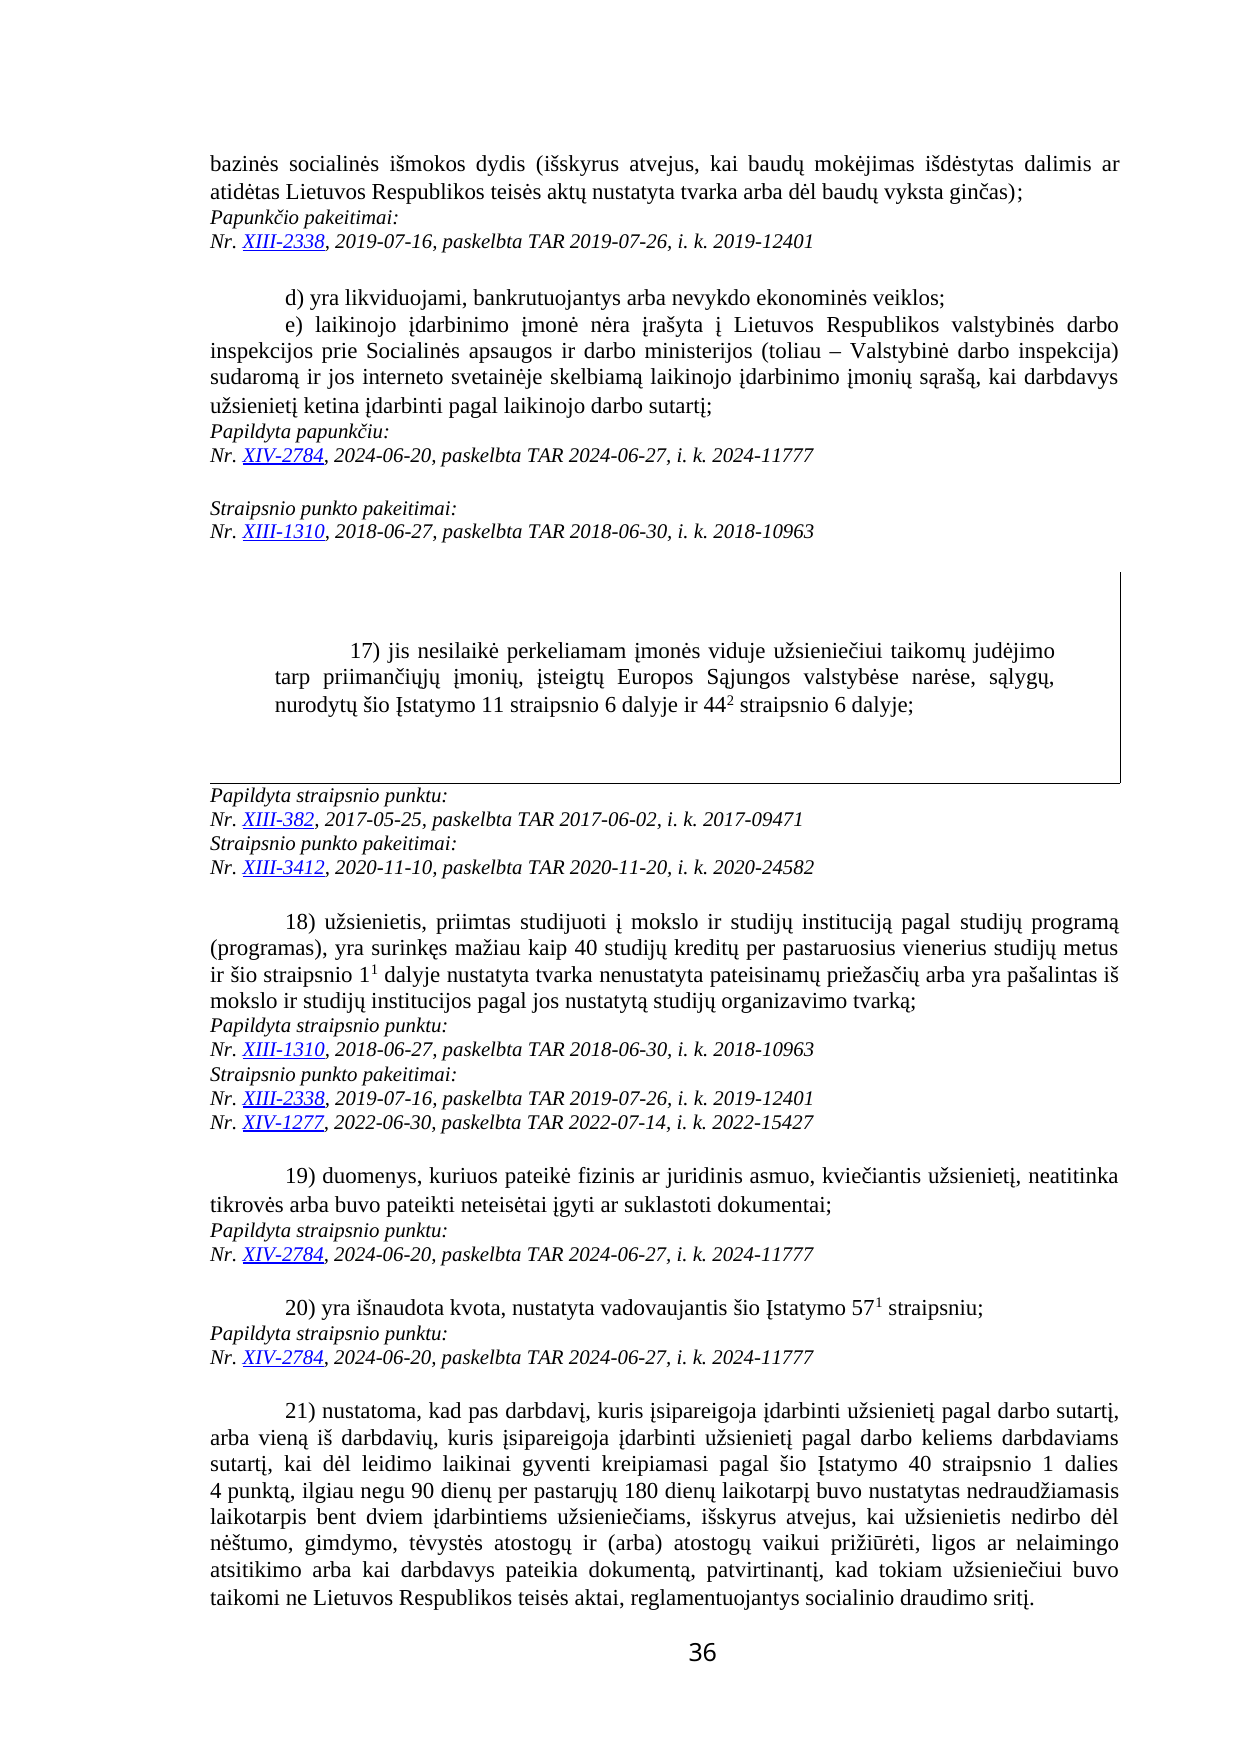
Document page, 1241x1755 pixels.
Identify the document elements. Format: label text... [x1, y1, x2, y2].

text Nr. XIII-1310, 2018-06-27, paskelbta TAR 2018-06-30, i. k. 2018-10963 [210, 519, 1120, 543]
text Nr. XIV-2784, 2024-06-20, paskelbta TAR 2024-06-27, i. k. 2024-11777 [210, 443, 1120, 467]
text bazinės socialinės išmokos dydis (išskyrus atvejus, kai baudų mokėjimas išdėstytas dalimis ar atidėtas Lietuvos Respublikos teisės aktų nustatyta tvarka arba dėl baudų vyksta ginčas); [210, 150, 1120, 205]
text Nr. XIII-1310, 2018-06-27, paskelbta TAR 2018-06-30, i. k. 2018-10963 [210, 1037, 1120, 1061]
text Papildyta straipsnio punktu: [210, 1013, 1120, 1037]
text 21) nustatoma, kad pas darbdavį, kuris įsipareigoja įdarbinti užsienietį pagal darbo sutartį, arba vieną iš darbdavių, kuris įsipareigoja įdarbinti užsienietį pagal darbo keliems darbdaviams sutartį, kai dėl leidimo laikinai gyventi kreipiamasi pagal šio Įstatymo 40 straipsnio 1 dalies 4 punktą, ilgiau negu 90 dienų per pastarųjų 180 dienų laikotarpį buvo nustatytas nedraudžiamasis laikotarpis bent dviem įdarbintiems užsieniečiams, išskyrus atvejus, kai užsienietis nedirbo dėl nėštumo, gimdymo, tėvystės atostogų ir (arba) atostogų vaikui prižiūrėti, ligos ar nelaimingo atsitikimo arba kai darbdavys pateikia dokumentą, patvirtinantį, kad tokiam užsieniečiui buvo taikomi ne Lietuvos Respublikos teisės aktai, reglamentuojantys socialinio draudimo sritį. [210, 1398, 1120, 1611]
text Nr. XIII-3412, 2020-11-10, paskelbta TAR 2020-11-20, i. k. 2020-24582 [210, 855, 1120, 879]
text 18) užsienietis, priimtas studijuoti į mokslo ir studijų instituciją pagal studijų programą (programas), yra surinkęs mažiau kaip 40 studijų kreditų per pastaruosius vienerius studijų metus ir šio straipsnio 11 dalyje nustatyta tvarka nenustatyta pateisinamų priežasčių arba yra pašalintas iš mokslo ir studijų institucijos pagal jos nustatytą studijų organizavimo tvarką; [210, 908, 1120, 1013]
text 20) yra išnaudota kvota, nustatyta vadovaujantis šio Įstatymo 571 straipsniu; [210, 1294, 1120, 1321]
text Nr. XIII-2338, 2019-07-16, paskelbta TAR 2019-07-26, i. k. 2019-12401 [210, 1086, 1120, 1109]
text Straipsnio punkto pakeitimai: [210, 1061, 1120, 1086]
text Straipsnio punkto pakeitimai: [210, 831, 1120, 855]
text Nr. XIV-2784, 2024-06-20, paskelbta TAR 2024-06-27, i. k. 2024-11777 [210, 1242, 1120, 1266]
text d) yra likviduojami, bankrutuojantys arba nevykdo ekonominės veiklos; [210, 282, 1120, 311]
text Nr. XIII-2338, 2019-07-16, paskelbta TAR 2019-07-26, i. k. 2019-12401 [210, 229, 1120, 253]
text Straipsnio punkto pakeitimai: [210, 495, 1120, 519]
text Papunkčio pakeitimai: [210, 205, 1120, 229]
text e) laikinojo įdarbinimo įmonė nėra įrašyta į Lietuvos Respublikos valstybinės darbo inspekcijos prie Socialinės apsaugos ir darbo ministerijos (toliau – Valstybinė darbo inspekcija) sudaromą ir jos interneto svetainėje skelbiamą laikinojo įdarbinimo įmonių sąrašą, kai darbdavys užsienietį ketina įdarbinti pagal laikinojo darbo sutartį; [210, 311, 1120, 418]
text Nr. XIV-2784, 2024-06-20, paskelbta TAR 2024-06-27, i. k. 2024-11777 [210, 1345, 1120, 1369]
text Nr. XIII-382, 2017-05-25, paskelbta TAR 2017-06-02, i. k. 2017-09471 [210, 807, 1120, 831]
text Papildyta straipsnio punktu: [210, 783, 1120, 807]
text 17) jis nesilaikė perkeliamam įmonės viduje užsieniečiui taikomų judėjimo tarp priimančiųjų įmonių, įsteigtų Europos Sąjungos valstybėse narėse, sąlygų, nurodytų šio Įstatymo 11 straipsnio 6 dalyje ir 442 straipsnio 6 dalyje; [210, 572, 1120, 783]
text Papildyta papunkčiu: [210, 418, 1120, 443]
text Papildyta straipsnio punktu: [210, 1217, 1120, 1242]
text Nr. XIV-1277, 2022-06-30, paskelbta TAR 2022-07-14, i. k. 2022-15427 [210, 1109, 1120, 1134]
text Papildyta straipsnio punktu: [210, 1321, 1120, 1345]
text 19) duomenys, kuriuos pateikė fizinis ar juridinis asmuo, kviečiantis užsienietį, neatitinka tikrovės arba buvo pateikti neteisėtai įgyti ar suklastoti dokumentai; [210, 1162, 1120, 1217]
